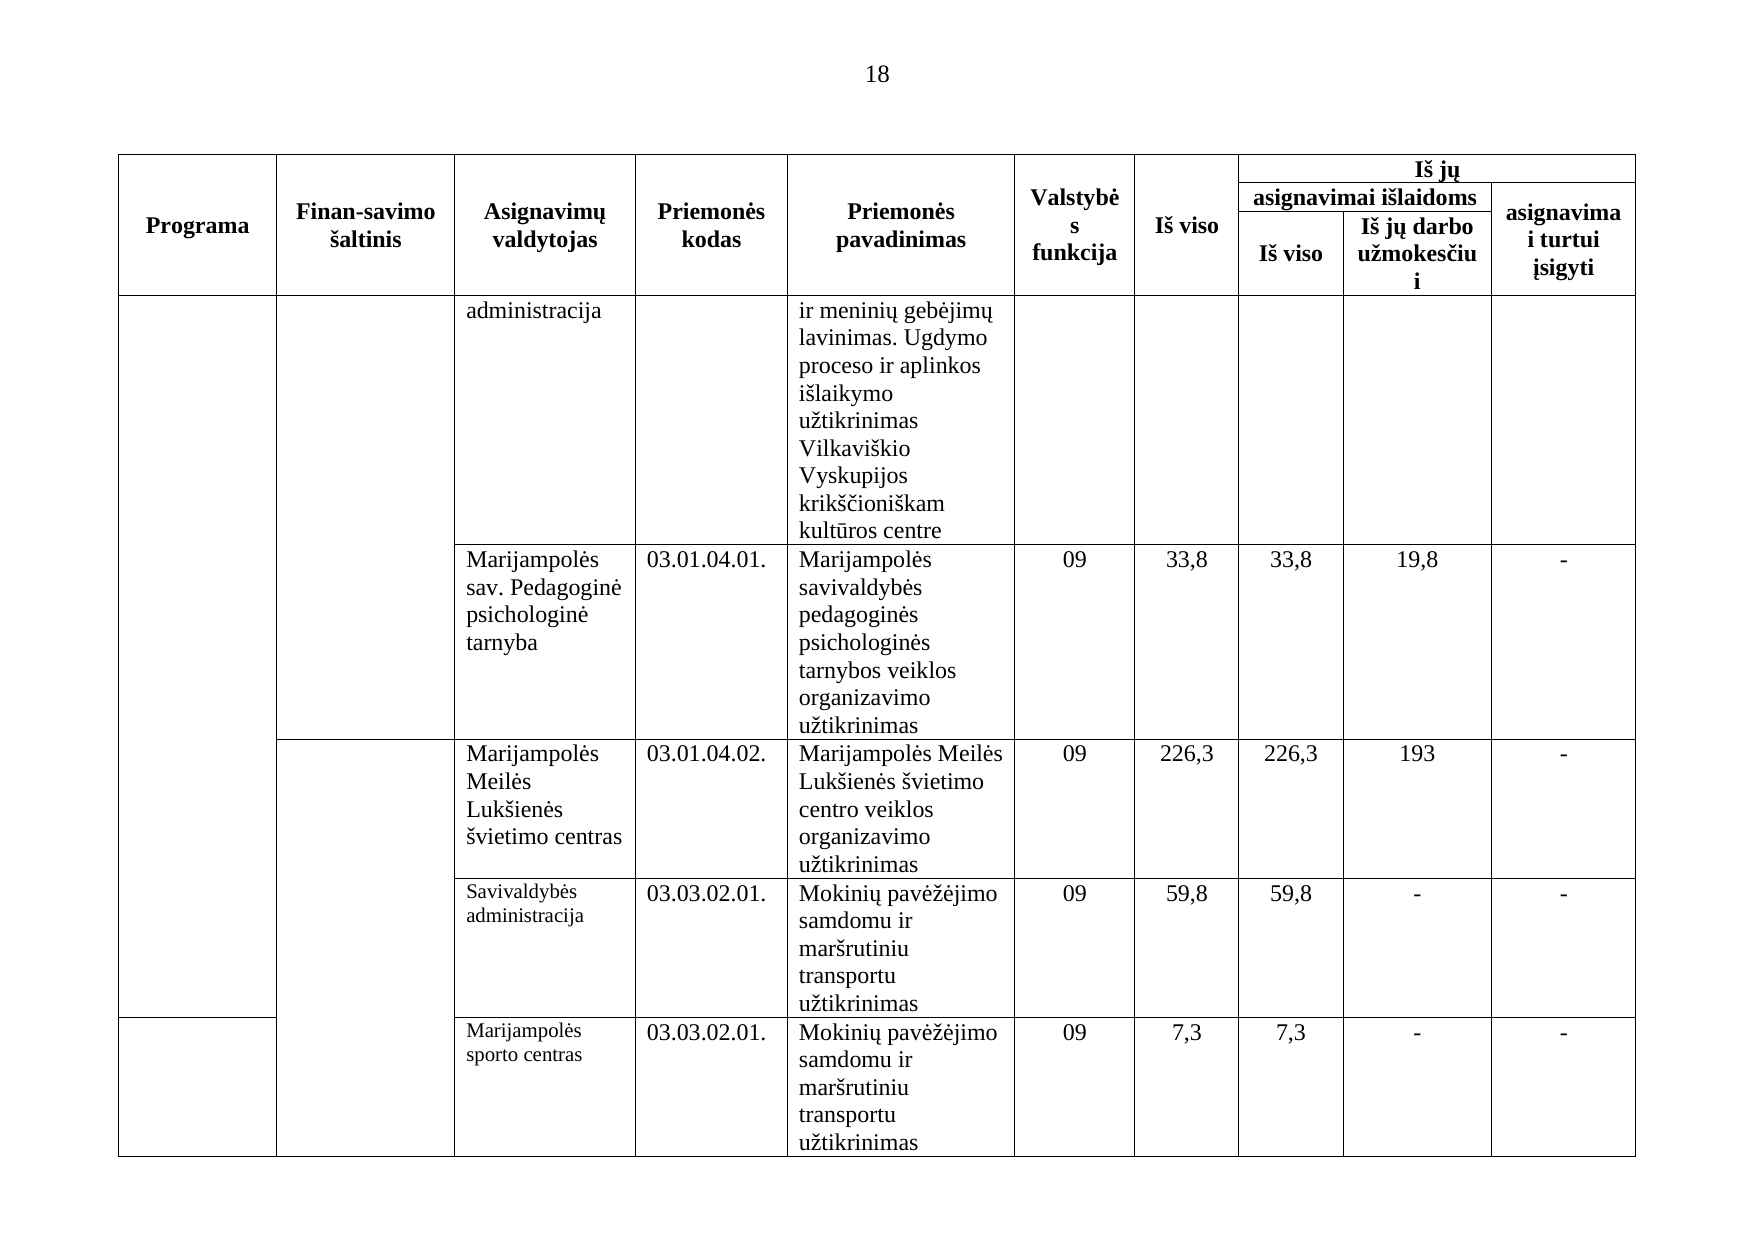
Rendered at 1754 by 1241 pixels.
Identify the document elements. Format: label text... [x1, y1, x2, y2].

table_cell 03.03.02.01. [636, 1018, 787, 1156]
table_cell 03.01.04.02. [636, 740, 787, 877]
table_cell 7,3 [1239, 1018, 1343, 1156]
table_cell [277, 296, 454, 738]
table_cell Savivaldybės administracija [455, 879, 635, 1017]
table_cell - [1492, 1018, 1635, 1156]
table_cell Iš viso [1239, 212, 1343, 295]
table_cell [1239, 296, 1343, 544]
table_cell Iš jų darbo užmokesčiui [1344, 212, 1491, 295]
table_cell 09 [1015, 545, 1134, 738]
table_cell [277, 740, 454, 1156]
table_header Priemonės pavadinimas [788, 155, 1014, 295]
table_cell [1344, 296, 1491, 544]
table_cell Marijampolės Meilės Lukšienės švietimo centro veiklos organizavimo užtikrinimas [788, 740, 1014, 877]
table_cell 193 [1344, 740, 1491, 877]
table_cell [1015, 296, 1134, 544]
table_cell [636, 296, 787, 544]
table_cell 09 [1015, 1018, 1134, 1156]
table_header Valstybės funkcija [1015, 155, 1134, 295]
table_cell 59,8 [1135, 879, 1238, 1017]
table_cell 226,3 [1239, 740, 1343, 877]
table_cell administracija [455, 296, 635, 544]
table_cell - [1492, 296, 1635, 544]
table_cell 03.03.02.01. [636, 879, 787, 1017]
table_cell - [1344, 1018, 1491, 1156]
table_cell - [1344, 879, 1491, 1017]
table_cell ir meninių gebėjimų lavinimas. Ugdymo proceso ir aplinkos išlaikymo užtikrinimas Vilkaviškio Vyskupijos krikščioniškam kultūros centre [788, 296, 1014, 544]
table_cell 59,8 [1239, 879, 1343, 1017]
table_cell - [1492, 545, 1635, 738]
table_cell 33,8 [1239, 545, 1343, 738]
table_header Iš viso [1135, 155, 1238, 295]
table_cell asignavimai išlaidoms [1239, 183, 1491, 211]
table_cell 7,3 [1135, 1018, 1238, 1156]
table_cell 226,3 [1135, 740, 1238, 877]
table_cell [119, 1018, 276, 1156]
table_header Asignavimų valdytojas [455, 155, 635, 295]
table_header Priemonės kodas [636, 155, 787, 295]
table_cell [119, 296, 276, 1017]
table_header Iš jų [1239, 155, 1635, 182]
table_cell Marijampolės sav. Pedagoginė psichologinė tarnyba [455, 545, 635, 738]
table_cell [1135, 296, 1238, 544]
table_header Finan-savimo šaltinis [277, 155, 454, 295]
table_header Programa [119, 155, 276, 295]
table_cell 09 [1015, 740, 1134, 877]
table_cell - [1492, 740, 1635, 877]
table_cell - [1492, 879, 1635, 1017]
table_cell 09 [1015, 879, 1134, 1017]
table_cell Mokinių pavėžėjimo samdomu ir maršrutiniu transportu užtikrinimas [788, 879, 1014, 1017]
table_cell 03.01.04.01. [636, 545, 787, 738]
table_cell 33,8 [1135, 545, 1238, 738]
table_cell Marijampolės sporto centras [455, 1018, 635, 1156]
table_cell Marijampolės Meilės Lukšienės švietimo centras [455, 740, 635, 877]
table_cell Mokinių pavėžėjimo samdomu ir maršrutiniu transportu užtikrinimas [788, 1018, 1014, 1156]
table_cell 19,8 [1344, 545, 1491, 738]
table_cell Marijampolės savivaldybės pedagoginės psichologinės tarnybos veiklos organizavimo užtikrinimas [788, 545, 1014, 738]
table_cell asignavimai turtui įsigyti [1492, 183, 1635, 295]
